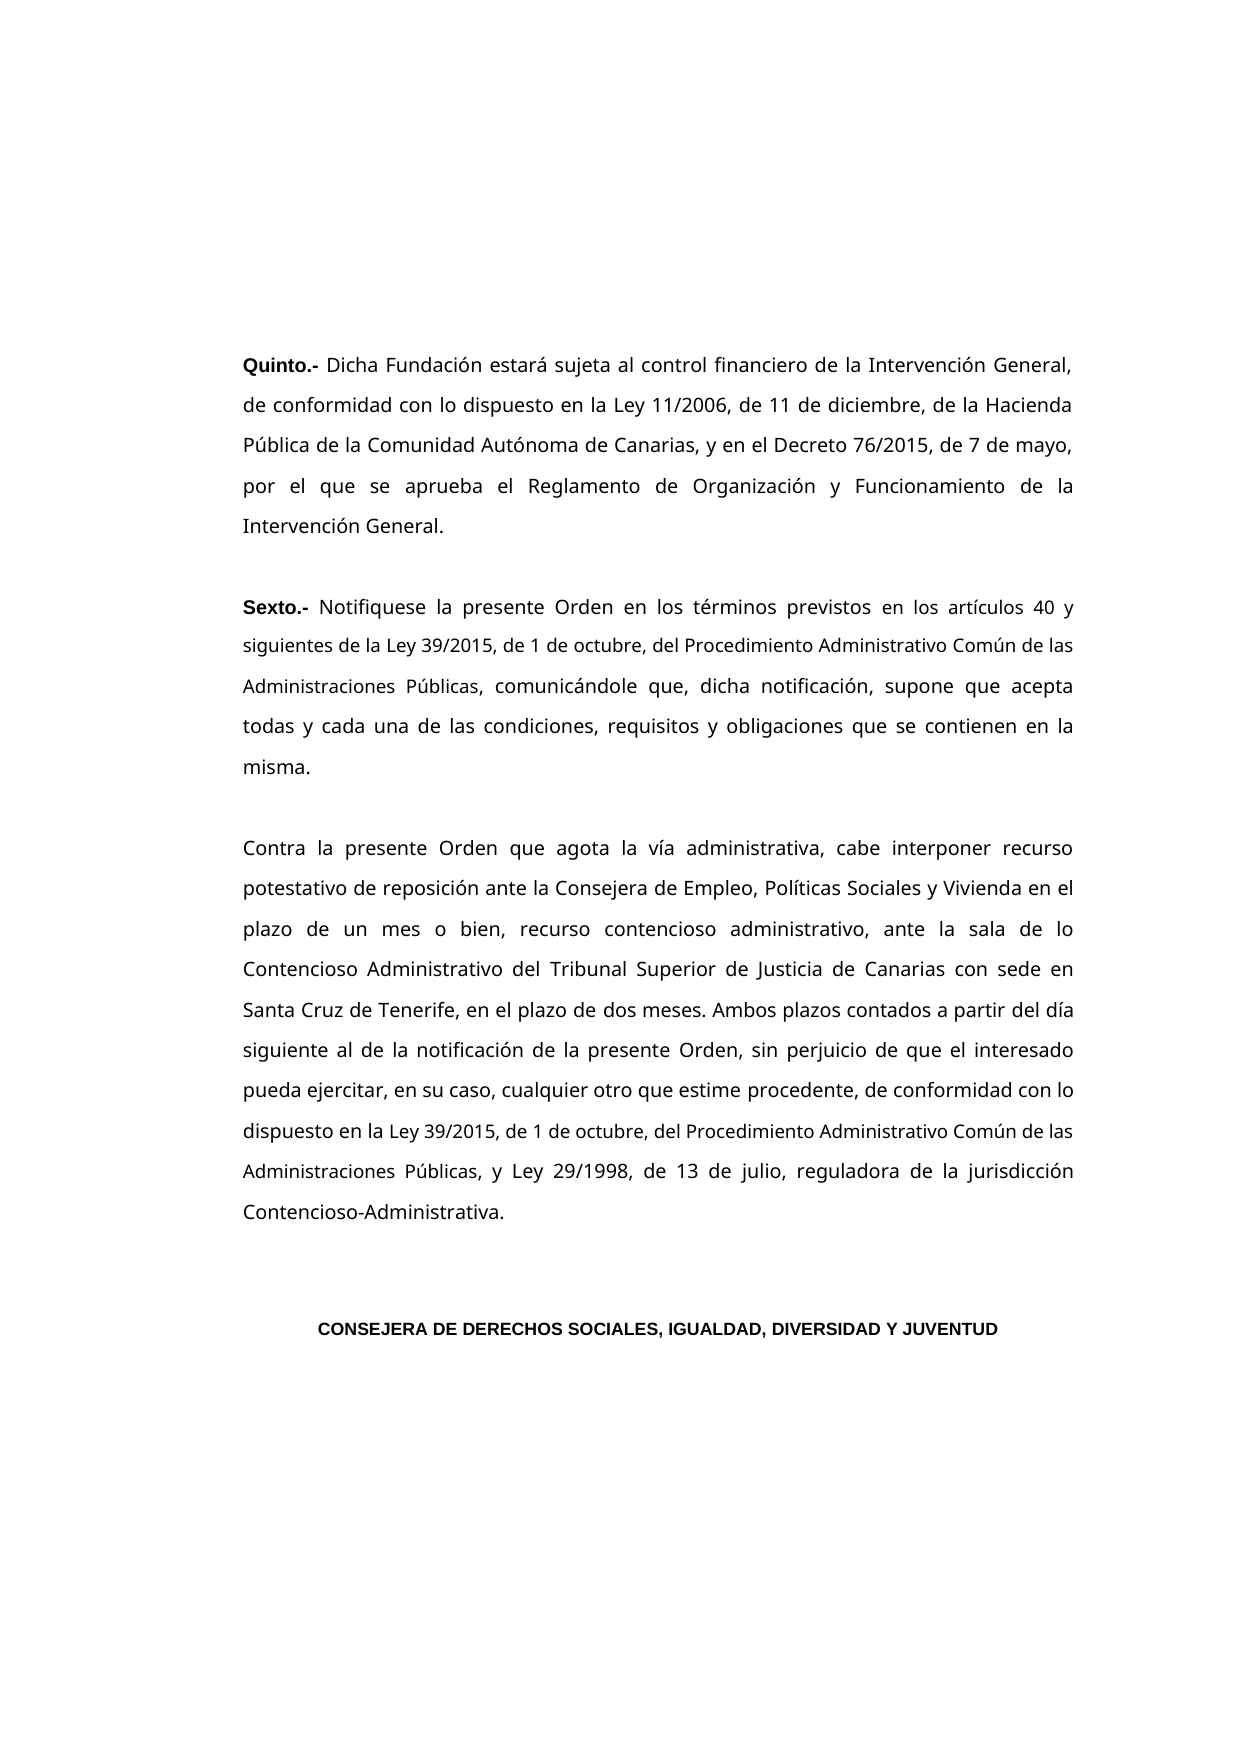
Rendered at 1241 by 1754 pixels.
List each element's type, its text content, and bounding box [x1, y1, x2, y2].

text Contra la presente Orden que agota la vía administrativa, cabe interponer recurso potestativo de reposición ante la Consejera de Empleo, Políticas Sociales y Vivienda en el plazo de un mes o bien, recurso contencioso administrativo, ante la sala de lo Contencioso Administrativo del Tribunal Superior de Justicia de Canarias con sede en Santa Cruz de Tenerife, en el plazo de dos meses. Ambos plazos contados a partir del día siguiente al de la notificación de la presente Orden, sin perjuicio de que el interesado pueda ejercitar, en su caso, cualquier otro que estime procedente, de conformidad con lo dispuesto en la Ley 39/2015, de 1 de octubre, del Procedimiento Administrativo Común de las Administraciones Públicas, y Ley 29/1998, de 13 de julio, reguladora de la jurisdicción Contencioso-Administrativa. [243, 834, 1074, 1225]
text CONSEJERA DE DERECHOS SOCIALES, IGUALDAD, DIVERSIDAD Y JUVENTUD [318, 1318, 1180, 1339]
text Quinto.- Dicha Fundación estará sujeta al control financiero de la Intervención General, de conformidad con lo dispuesto en la Ley 11/2006, de 11 de diciembre, de la Hacienda Pública de la Comunidad Autónoma de Canarias, y en el Decreto 76/2015, de 7 de mayo, por el que se aprueba el Reglamento de Organización y Funcionamiento de la Intervención General. [243, 351, 1073, 539]
text Sexto.- Notifiquese la presente Orden en los términos previstos en los artículos 40 y siguientes de la Ley 39/2015, de 1 de octubre, del Procedimiento Administrativo Común de las Administraciones Públicas, comunicándole que, dicha notificación, supone que acepta todas y cada una de las condiciones, requisitos y obligaciones que se contienen en la misma. [243, 593, 1074, 781]
